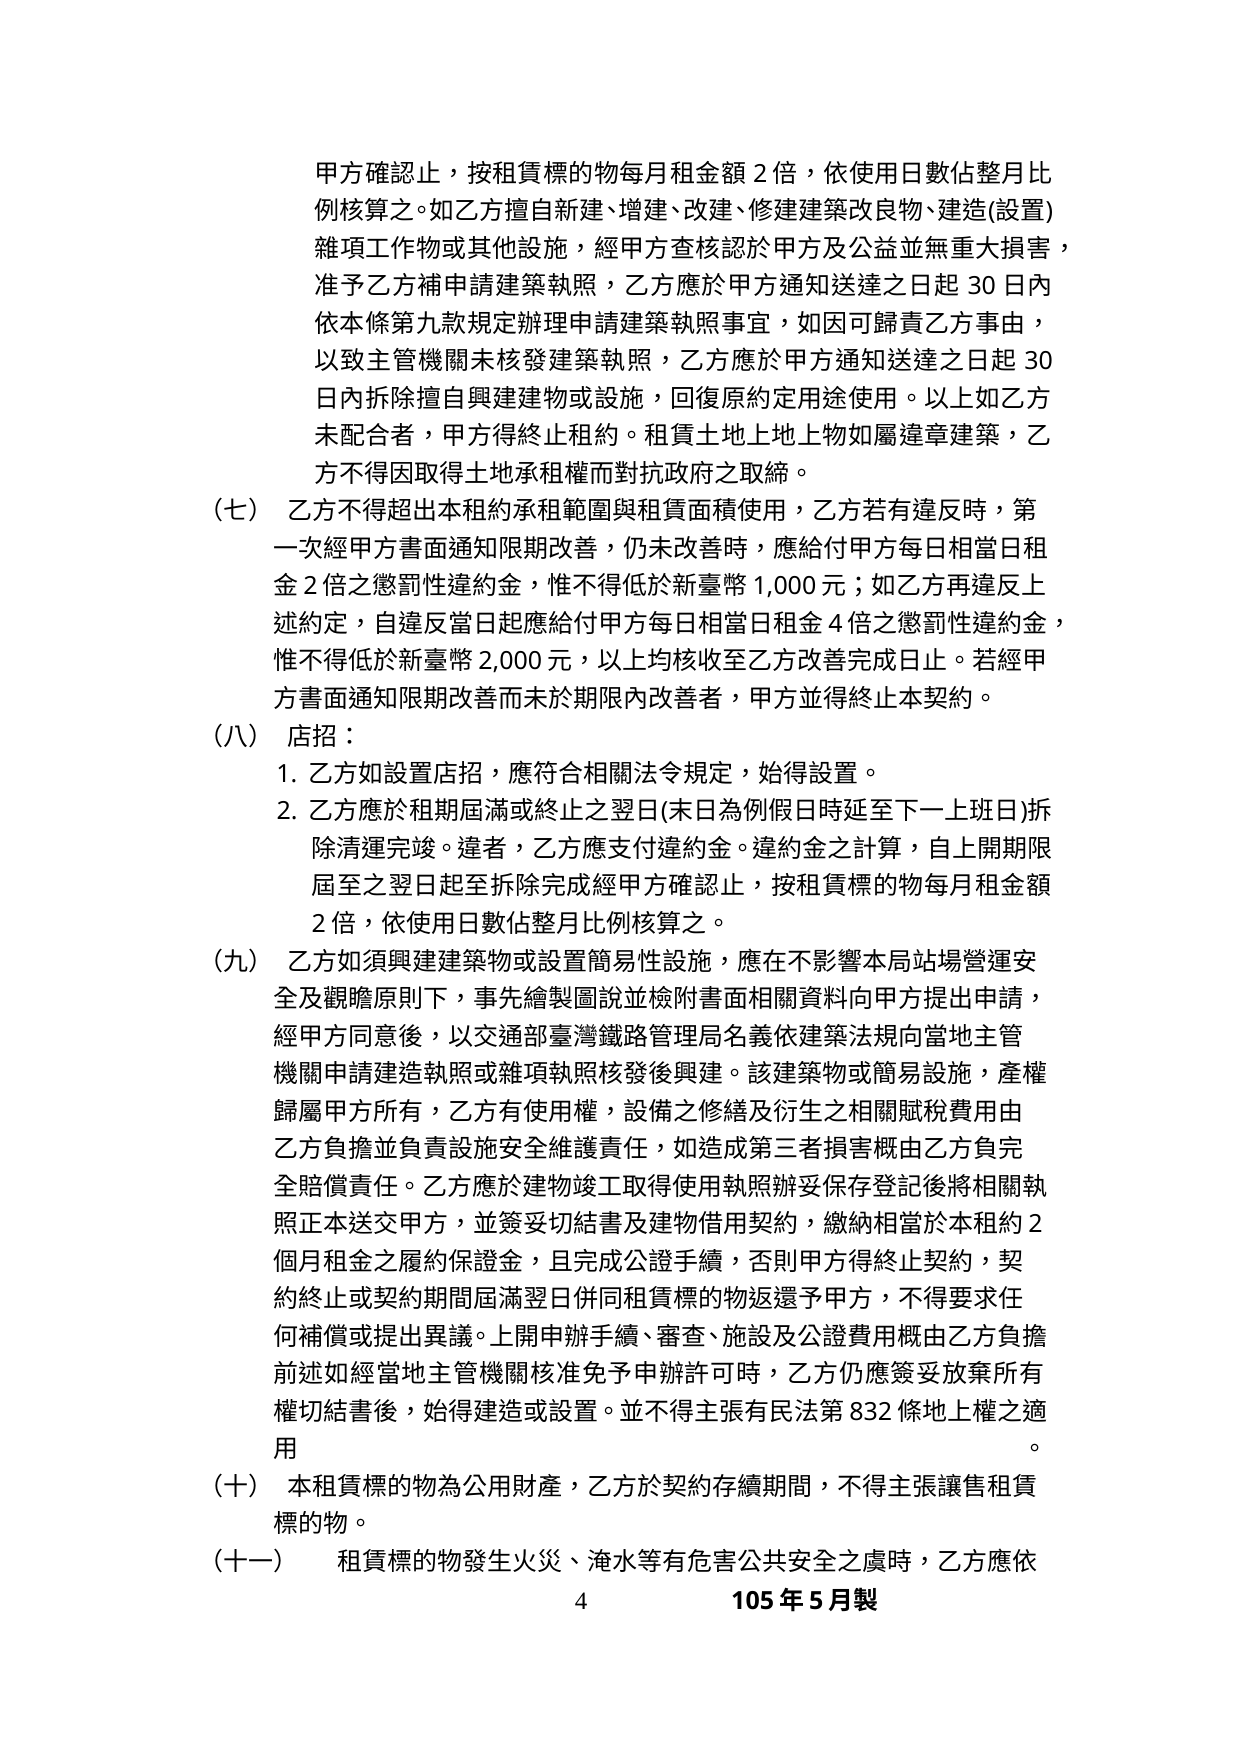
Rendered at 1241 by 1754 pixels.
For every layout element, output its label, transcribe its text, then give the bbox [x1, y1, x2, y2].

list 不得擅自在租賃標的物上新建、增建、改建、修建建築改良物、建造（設置）雜項工作物或其他設施。違者，乙方應於甲方通知送達之日起30日內拆除擅自興建建物或設施，如逾期未拆除，乙方應支付違約金。違約金之計算，自上開期限屆至之翌日起至拆除完成經甲方確認止，按租賃標的物每月租金額2倍，依使用日數佔整月比例核算之。如乙方擅自新建、增建、改建、修建建築改良物、建造(設置)雜項工作物或其他設施，經甲方查核認於甲方及公益並無重大損害，准予乙方補申請建築執照，乙方應於甲方通知送達之日起30日內依本條第九款規定辦理申請建築執照事宜，如因可歸責乙方事由，以致主管機關未核發建築執照，乙方應於甲方通知送達之日起30日內拆除擅自興建建物或設施，回復原約定用途使用。以上如乙方未配合者，甲方得終止租約。租賃土地上地上物如屬違章建築，乙方不得因取得土地承租權而對抗政府之取締。 [275, 153, 1053, 490]
list 乙方如設置店招，應符合相關法令規定，始得設置。 [276, 753, 1053, 790]
list 店招： [198, 715, 1047, 753]
text 前述如經當地主管機關核准免予申辦許可時，乙方仍應簽妥放棄所有權切結書後，始得建造或設置。並不得主張有民法第832條地上權之適用。 [273, 1353, 1047, 1465]
list 租賃標的物發生火災、淹水等有危害公共安全之虞時，乙方應依 [198, 1540, 1047, 1578]
list 乙方應於租期屆滿或終止之翌日(末日為例假日時延至下一上班日)拆除清運完竣。違者，乙方應支付違約金。違約金之計算，自上開期限屆至之翌日起至拆除完成經甲方確認止，按租賃標的物每月租金額2倍，依使用日數佔整月比例核算之。 [276, 790, 1053, 940]
list 本租賃標的物為公用財產，乙方於契約存續期間，不得主張讓售租賃標的物。 [198, 1465, 1047, 1540]
list 乙方如須興建建築物或設置簡易性設施，應在不影響本局站場營運安全及觀瞻原則下，事先繪製圖說並檢附書面相關資料向甲方提出申請，經甲方同意後，以交通部臺灣鐵路管理局名義依建築法規向當地主管機關申請建造執照或雜項執照核發後興建。該建築物或簡易設施，產權歸屬甲方所有，乙方有使用權，設備之修繕及衍生之相關賦稅費用由乙方負擔並負責設施安全維護責任，如造成第三者損害概由乙方負完全賠償責任。乙方應於建物竣工取得使用執照辦妥保存登記後將相關執照正本送交甲方，並簽妥切結書及建物借用契約，繳納相當於本租約2個月租金之履約保證金，且完成公證手續，否則甲方得終止契約，契約終止或契約期間屆滿翌日併同租賃標的物返還予甲方，不得要求任何補償或提出異議。上開申辦手續、審查、施設及公證費用概由乙方負擔。 [198, 940, 1047, 1353]
list 乙方不得超出本租約承租範圍與租賃面積使用，乙方若有違反時，第一次經甲方書面通知限期改善，仍未改善時，應給付甲方每日相當日租金2倍之懲罰性違約金，惟不得低於新臺幣1,000元；如乙方再違反上述約定，自違反當日起應給付甲方每日相當日租金4倍之懲罰性違約金，惟不得低於新臺幣2,000元，以上均核收至乙方改善完成日止。若經甲方書面通知限期改善而未於期限內改善者，甲方並得終止本契約。 [198, 490, 1053, 715]
